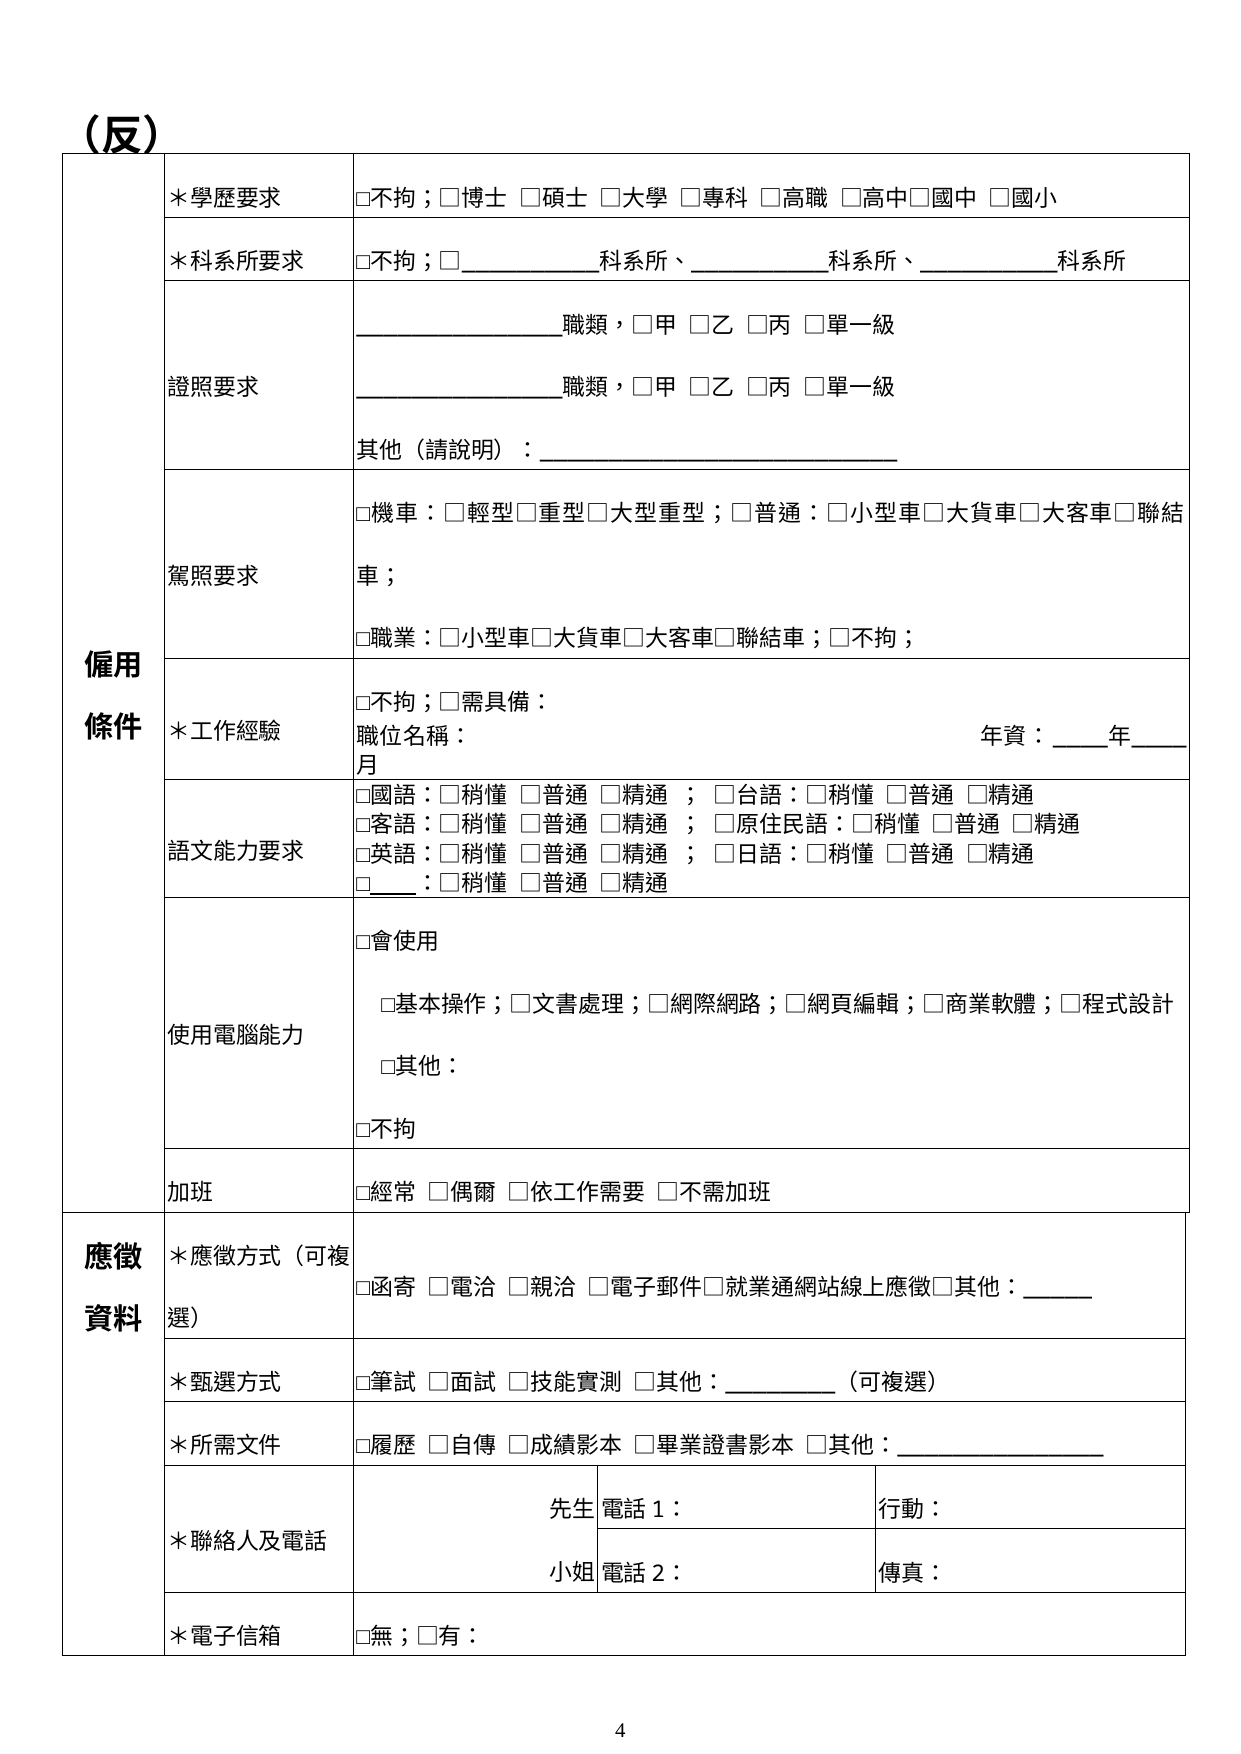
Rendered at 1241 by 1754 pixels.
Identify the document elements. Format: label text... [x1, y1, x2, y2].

table_cell 駕照要求 [165, 470, 353, 657]
table_cell 先生 小姐 [354, 1466, 597, 1592]
table_cell ＊聯絡人及電話 [165, 1466, 353, 1592]
table_cell ＊應徵方式（可複選） [165, 1213, 353, 1338]
table_cell 行動： [876, 1466, 1185, 1528]
table_cell 使用電腦能力 [165, 898, 353, 1148]
table_cell □不拘；□__________科系所、__________科系所、__________科系所 [354, 218, 1189, 280]
table_cell □履歷 □自傳 □成績影本 □畢業證書影本 □其他：_______________ [354, 1402, 1185, 1465]
table_cell 電話1： [598, 1466, 875, 1528]
table_cell 電話2： [598, 1529, 875, 1592]
table_cell ＊科系所要求 [165, 218, 353, 280]
table_cell 加班 [165, 1149, 353, 1212]
table_cell □會使用 □基本操作；□文書處理；□網際網路；□網頁編輯；□商業軟體；□程式設計 □其他： □不拘 [354, 898, 1189, 1148]
table_header 僱用條件 [63, 154, 164, 1212]
table_cell □無；□有： [354, 1593, 1185, 1655]
table_cell ＊電子信箱 [165, 1593, 353, 1655]
table_cell 應徵資料 [63, 1213, 164, 1655]
table_cell ＊甄選方式 [165, 1339, 353, 1401]
table_cell 語文能力要求 [165, 780, 353, 897]
table_cell □經常 □偶爾 □依工作需要 □不需加班 [354, 1149, 1189, 1212]
table_cell ＊工作經驗 [165, 659, 353, 779]
table_cell _______________職類，□甲 □乙 □丙 □單一級 _______________職類，□甲 □乙 □丙 □單一級 其他（請說明）：__________________________ [354, 281, 1189, 469]
table_cell □機車：□輕型□重型□大型重型；□普通：□小型車□大貨車□大客車□聯結車； □職業：□小型車□大貨車□大客車□聯結車；□不拘； [354, 470, 1189, 657]
table_cell 傳真： [876, 1529, 1185, 1592]
table_header ＊學歷要求 [165, 154, 353, 217]
table_cell □不拘；□需具備： 職位名稱： 年資：____年____月 [354, 659, 1189, 779]
table_cell □筆試 □面試 □技能實測 □其他：________（可複選） [354, 1339, 1185, 1401]
table_cell □函寄 □電洽 □親洽 □電子郵件□就業通網站線上應徵□其他：_____ [354, 1213, 1185, 1338]
table_cell 證照要求 [165, 281, 353, 469]
table_cell ＊所需文件 [165, 1402, 353, 1465]
text （反） [59, 91, 1181, 153]
table_cell □國語：□稍懂 □普通 □精通 ； □台語：□稍懂 □普通 □精通 □客語：□稍懂 □普通 □精通 ； □原住民語：□稍懂 □普通 □精通 □英語：□稍懂 □普通 □精通 ； □日語：□稍懂 □普通 □精通 □ ：□稍懂 □普通 □精通 [354, 780, 1189, 897]
table_header □不拘；□博士 □碩士 □大學 □專科 □高職 □高中□國中 □國小 [354, 154, 1189, 217]
